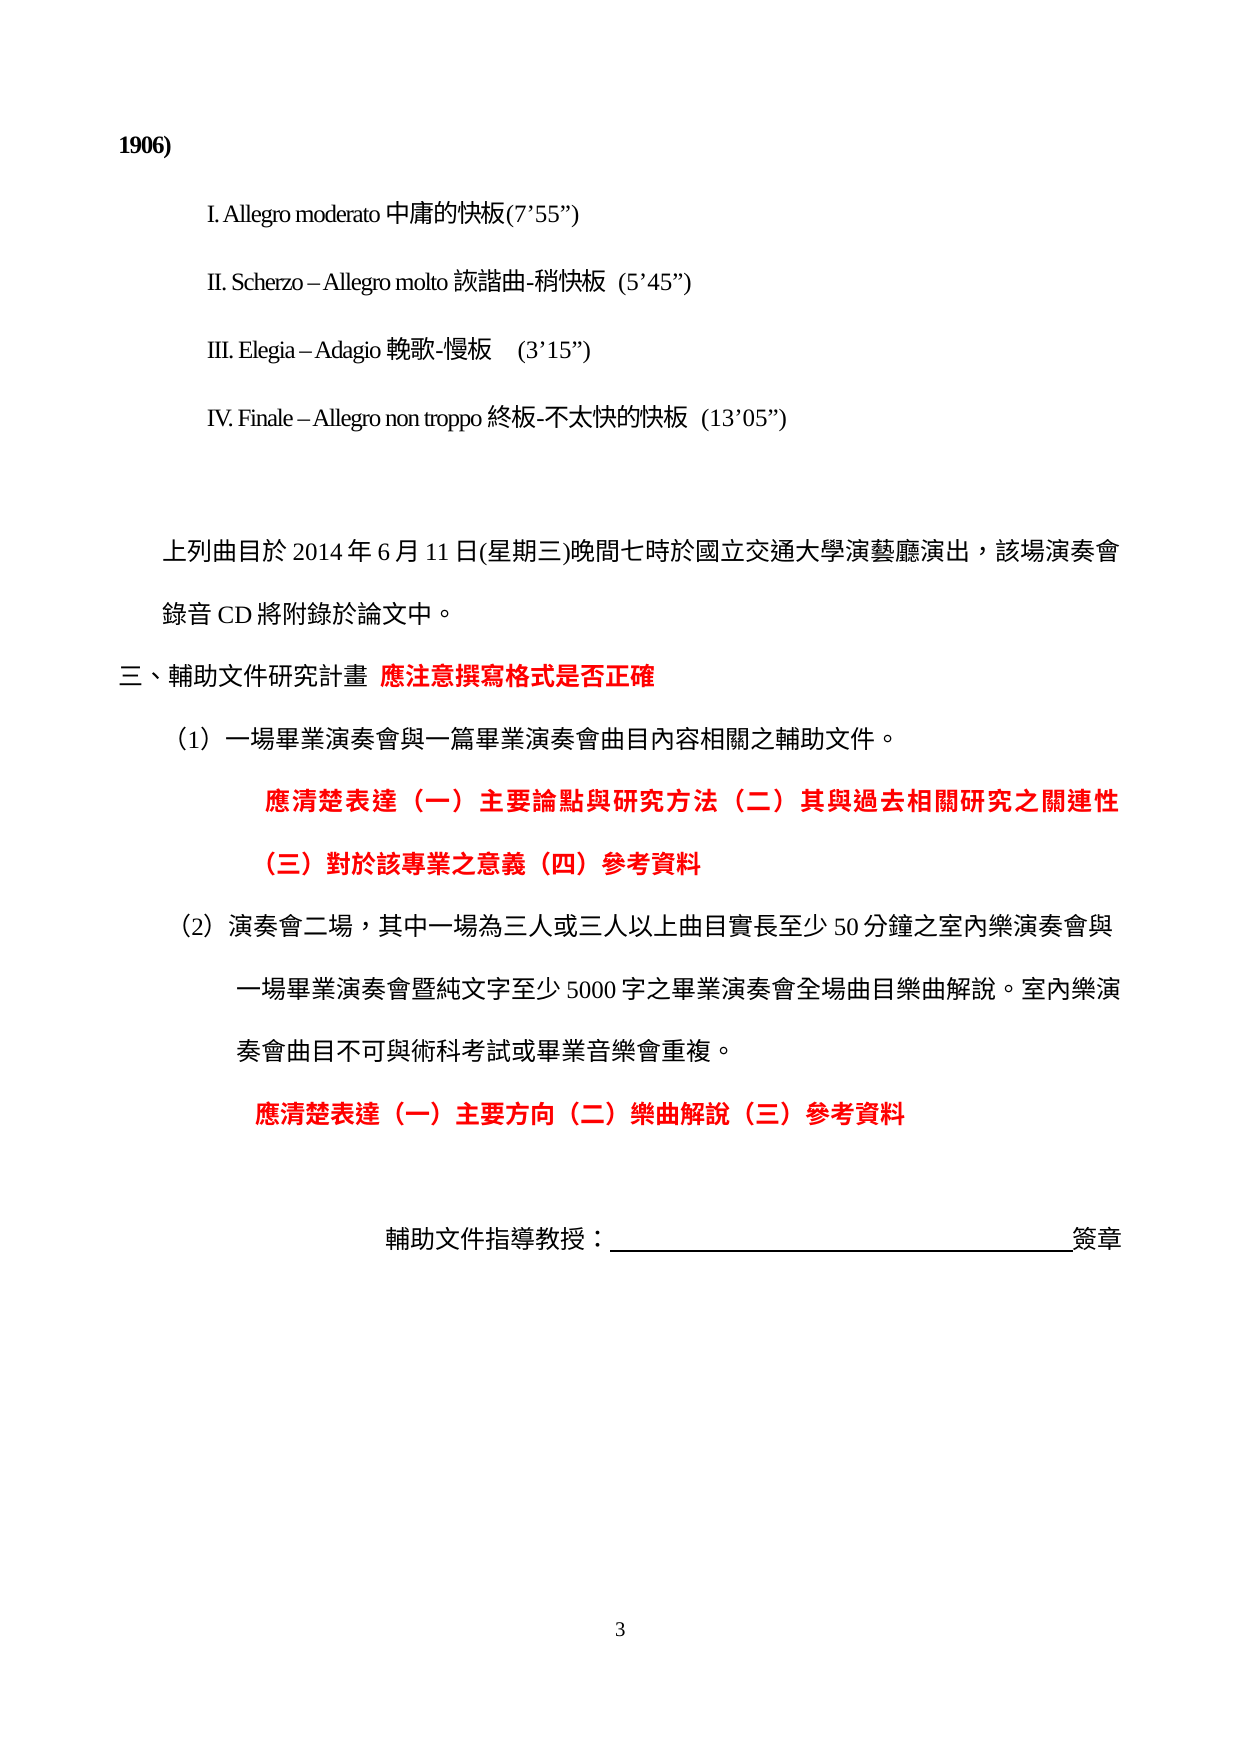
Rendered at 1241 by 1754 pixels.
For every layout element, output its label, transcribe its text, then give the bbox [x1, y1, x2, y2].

text （1）一場畢業演奏會與一篇畢業演奏會曲目內容相關之輔助文件。 [118, 696, 1122, 758]
text （2）演奏會二場，其中一場為三人或三人以上曲目實長至少50分鐘之室內樂演奏會與一場畢業演奏會暨純文字至少5000字之畢業演奏會全場曲目樂曲解說。室內樂演奏會曲目不可與術科考試或畢業音樂會重複。 [166, 883, 1122, 1071]
text 應清楚表達（一）主要方向（二）樂曲解說（三）參考資料 [168, 1071, 1122, 1133]
text 應清楚表達（一）主要論點與研究方法（二）其與過去相關研究之關連性（三）對於該專業之意義（四）參考資料 [207, 758, 1122, 883]
text 上列曲目於2014年6月11日(星期三)晚間七時於國立交通大學演藝廳演出，該場演奏會錄音CD將附錄於論文中。 [162, 508, 1122, 633]
text IV. Finale – Allegro non troppo 終板-不太快的快板 (13’05”) [118, 373, 1122, 436]
text 三、輔助文件研究計畫 應注意撰寫格式是否正確 [118, 633, 1122, 696]
text 輔助文件指導教授： 簽章 [118, 1196, 1122, 1258]
text I. Allegro moderato 中庸的快板(7’55”) [118, 170, 1122, 232]
text II. Scherzo – Allegro molto 詼諧曲-稍快板 (5’45”) [118, 238, 1122, 300]
text III. Elegia – Adagio 輓歌-慢板 (3’15”) [118, 306, 1122, 368]
text 1906) [118, 103, 1122, 165]
